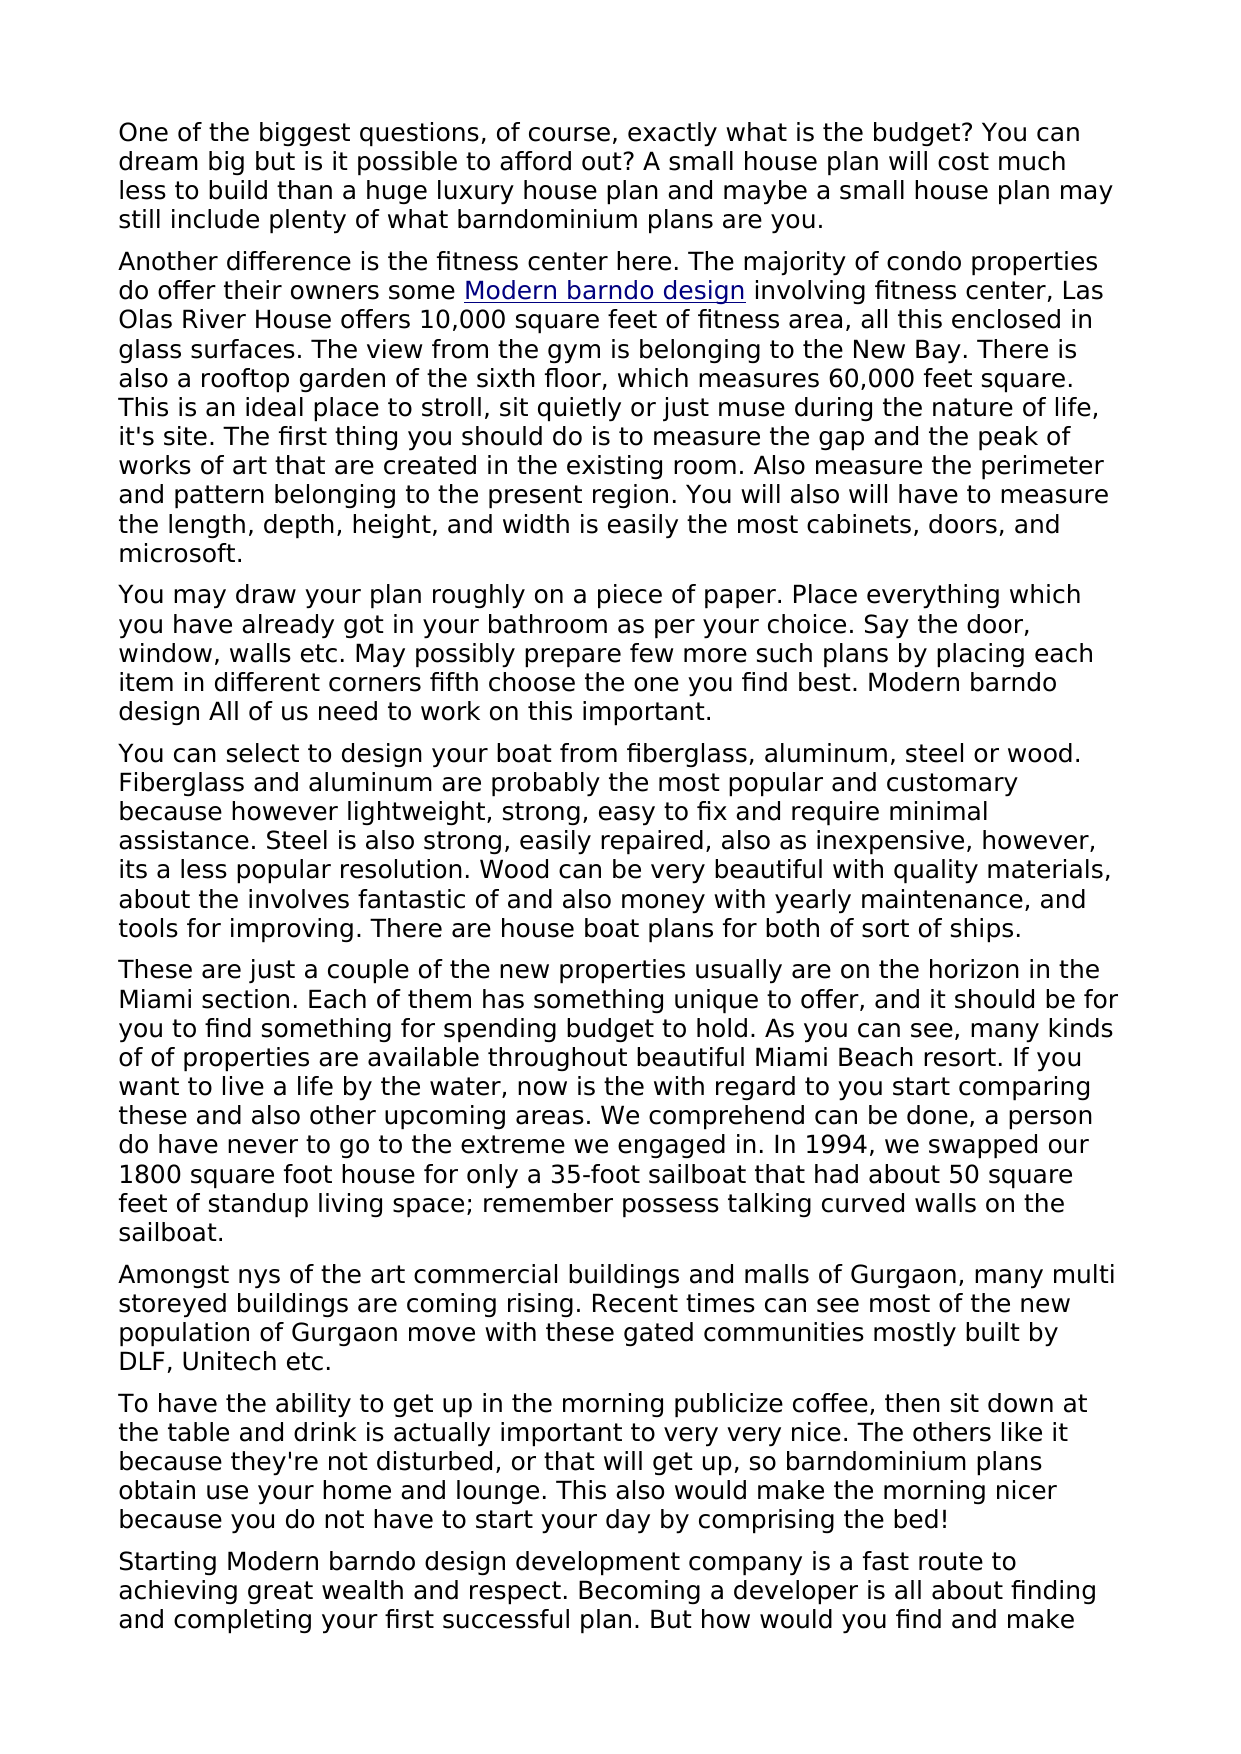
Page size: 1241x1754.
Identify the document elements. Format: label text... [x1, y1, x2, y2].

text Another difference is the fitness center here. The majority of condo properties do offer their owners some Modern barndo design involving fitness center, Las Olas River House offers 10,000 square feet of fitness area, all this enclosed in glass surfaces. The view from the gym is belonging to the New Bay. There is also a rooftop garden of the sixth floor, which measures 60,000 feet square. This is an ideal place to stroll, sit quietly or just muse during the nature of life, it's site. The first thing you should do is to measure the gap and the peak of works of art that are created in the existing room. Also measure the perimeter and pattern belonging to the present region. You will also will have to measure the length, depth, height, and width is easily the most cabinets, doors, and microsoft. [118, 247, 1122, 568]
text You can select to design your boat from fiberglass, aluminum, steel or wood. Fiberglass and aluminum are probably the most popular and customary because however lightweight, strong, easy to fix and require minimal assistance. Steel is also strong, easily repaired, also as inexpensive, however, its a less popular resolution. Wood can be very beautiful with quality materials, about the involves fantastic of and also money with yearly maintenance, and tools for improving. There are house boat plans for both of sort of ships. [118, 739, 1122, 943]
text To have the ability to get up in the morning publicize coffee, then sit down at the table and drink is actually important to very very nice. The others like it because they're not disturbed, or that will get up, so barndominium plans obtain use your home and lounge. This also would make the morning nicer because you do not have to start your day by comprising the bed! [118, 1389, 1122, 1535]
text These are just a couple of the new properties usually are on the horizon in the Miami section. Each of them has something unique to offer, and it should be for you to find something for spending budget to hold. As you can see, many kinds of of properties are available throughout beautiful Miami Beach resort. If you want to live a life by the water, now is the with regard to you start comparing these and also other upcoming areas. We comprehend can be done, a person do have never to go to the extreme we engaged in. In 1994, we swapped our 1800 square foot house for only a 35-foot sailboat that had about 50 square feet of standup living space; remember possess talking curved walls on the sailboat. [118, 956, 1122, 1247]
text Starting Modern barndo design development company is a fast route to achieving great wealth and respect. Becoming a developer is all about finding and completing your first successful plan. But how would you find and make [118, 1547, 1122, 1635]
text Amongst nys of the art commercial buildings and malls of Gurgaon, many multi storeyed buildings are coming rising. Recent times can see most of the new population of Gurgaon move with these gated communities mostly built by DLF, Unitech etc. [118, 1260, 1122, 1376]
text You may draw your plan roughly on a piece of paper. Place everything which you have already got in your bathroom as per your choice. Say the door, window, walls etc. May possibly prepare few more such plans by placing each item in different corners fifth choose the one you find best. Modern barndo design All of us need to work on this important. [118, 581, 1122, 726]
text One of the biggest questions, of course, exactly what is the budget? You can dream big but is it possible to afford out? A small house plan will cost much less to build than a huge luxury house plan and maybe a small house plan may still include plenty of what barndominium plans are you. [118, 118, 1122, 235]
